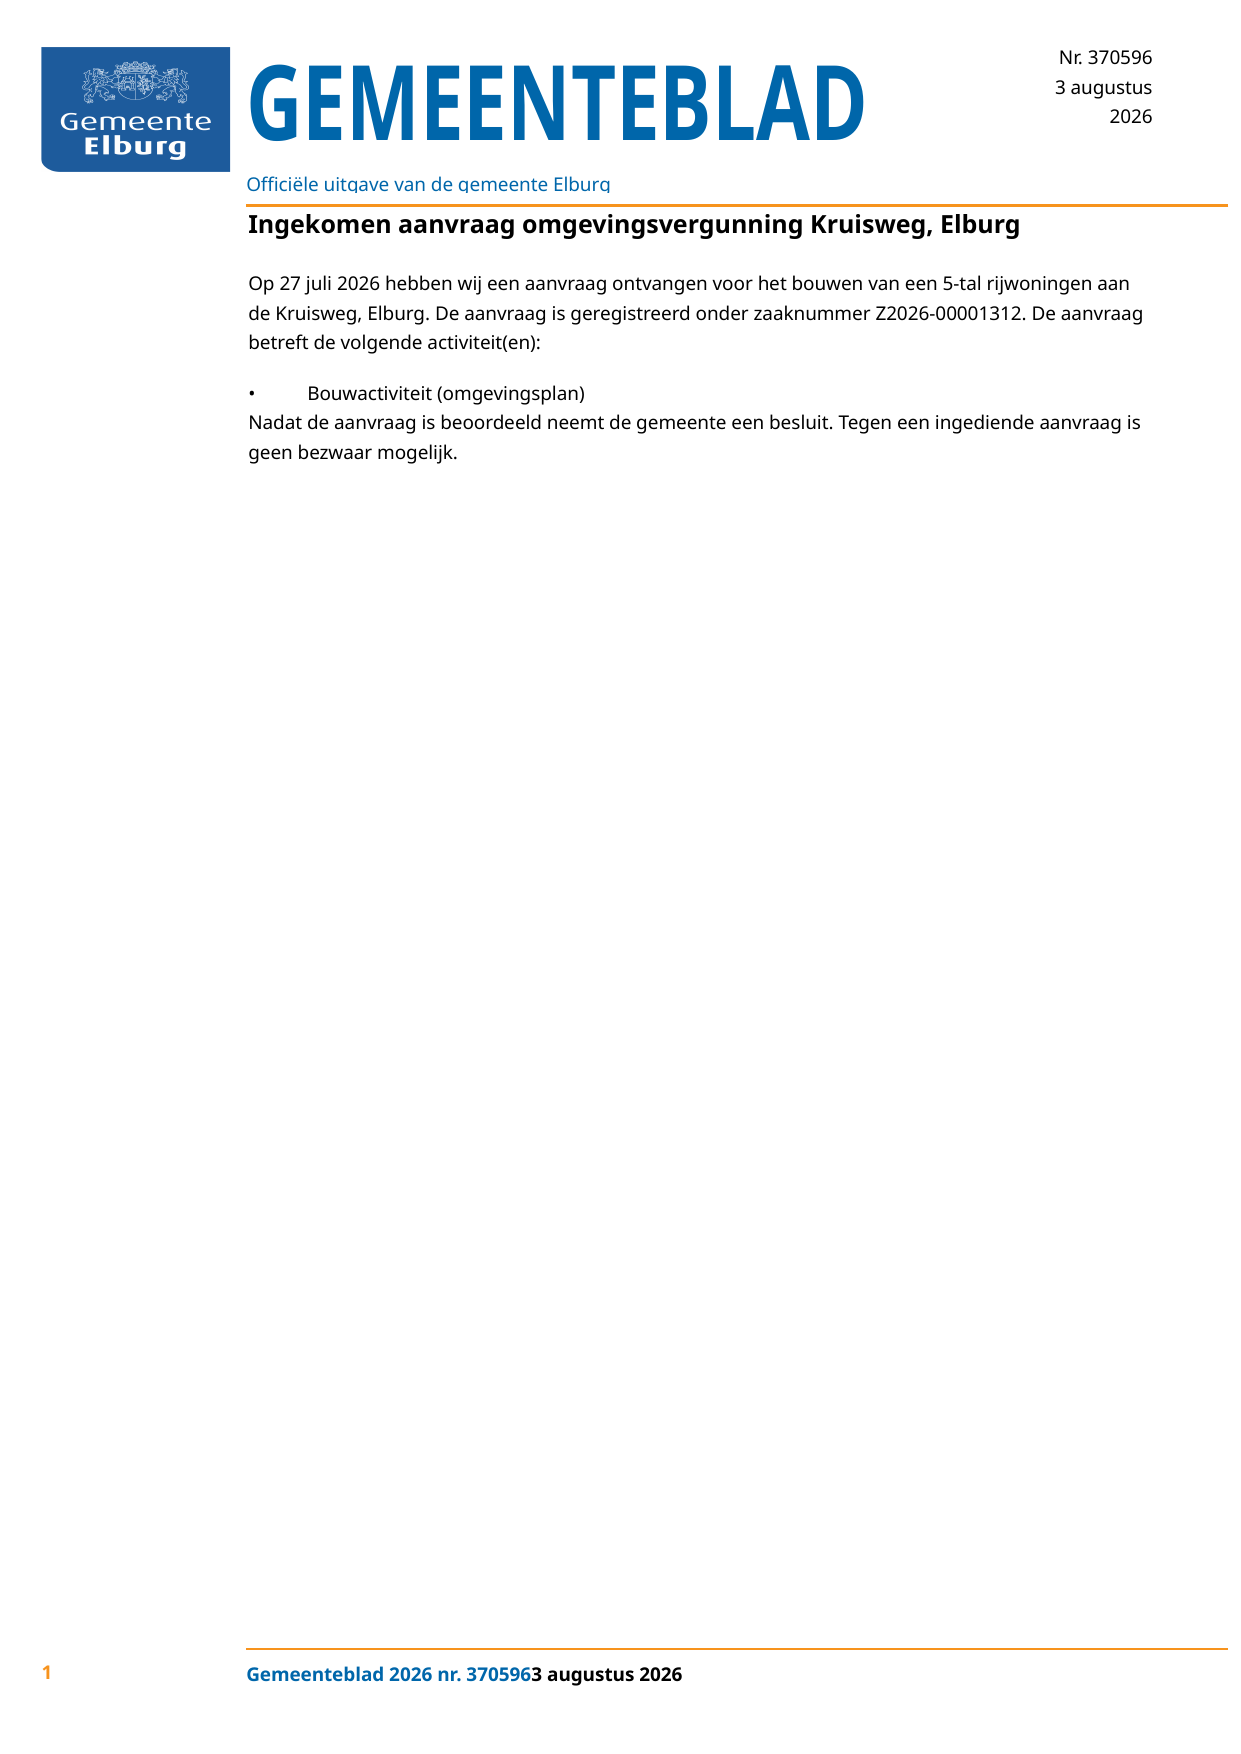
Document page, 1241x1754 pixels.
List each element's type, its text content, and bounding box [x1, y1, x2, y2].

text Op 27 juli 2026 hebben wij een aanvraag ontvangen voor het bouwen van een 5-tal rijwoningen aan de Kruisweg, Elburg. De aanvraag is geregistreerd onder zaaknummer Z2026-00001312. De aanvraag betreft de volgende activiteit(en): [248, 270, 1152, 355]
list Bouwactiviteit (omgevingsplan) [248, 380, 1152, 406]
text Nadat de aanvraag is beoordeeld neemt de gemeente een besluit. Tegen een ingediende aanvraag is geen bezwaar mogelijk. [248, 409, 1152, 465]
text Ingekomen aanvraag omgevingsvergunning Kruisweg, Elburg [248, 207, 1152, 241]
picture [41, 47, 231, 172]
